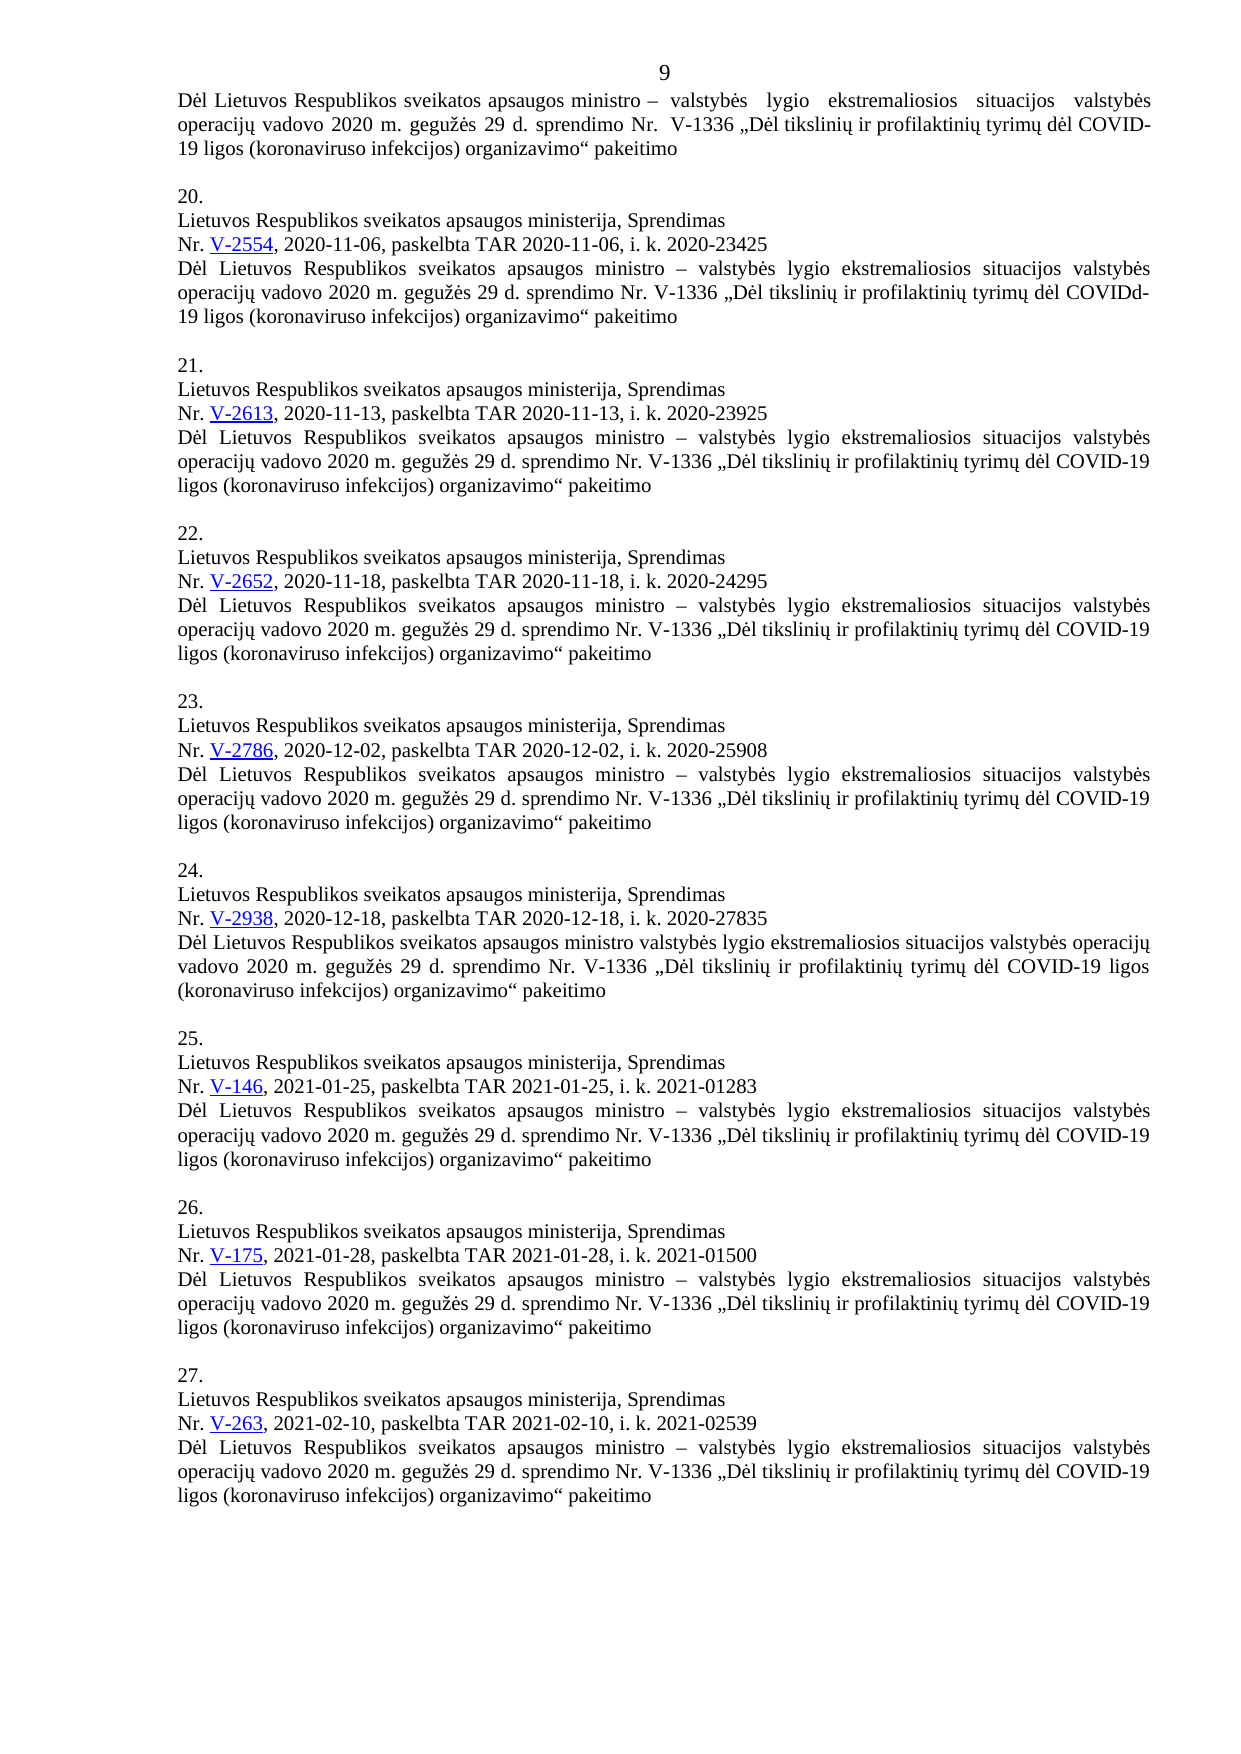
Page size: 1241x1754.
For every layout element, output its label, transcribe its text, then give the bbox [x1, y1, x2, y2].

text Lietuvos Respublikos sveikatos apsaugos ministerija, Sprendimas [177, 1050, 1152, 1074]
text Dėl Lietuvos Respublikos sveikatos apsaugos ministro – valstybės lygio ekstremaliosios situacijos valstybės operacijų vadovo 2020 m. gegužės 29 d. sprendimo Nr. V-1336 „Dėl tikslinių ir profilaktinių tyrimų dėl COVIDd-19 ligos (koronaviruso infekcijos) organizavimo“ pakeitimo [177, 256, 1152, 328]
text Dėl Lietuvos Respublikos sveikatos apsaugos ministro – valstybės lygio ekstremaliosios situacijos valstybės operacijų vadovo 2020 m. gegužės 29 d. sprendimo Nr. V-1336 „Dėl tikslinių ir profilaktinių tyrimų dėl COVID-19 ligos (koronaviruso infekcijos) organizavimo“ pakeitimo [177, 1435, 1152, 1507]
text 22. [177, 521, 1152, 545]
text Nr. V-2652, 2020-11-18, paskelbta TAR 2020-11-18, i. k. 2020-24295 [177, 569, 1152, 593]
text Lietuvos Respublikos sveikatos apsaugos ministerija, Sprendimas [177, 1387, 1152, 1411]
text Nr. V-2554, 2020-11-06, paskelbta TAR 2020-11-06, i. k. 2020-23425 [177, 232, 1152, 256]
text Nr. V-175, 2021-01-28, paskelbta TAR 2021-01-28, i. k. 2021-01500 [177, 1243, 1152, 1267]
text Lietuvos Respublikos sveikatos apsaugos ministerija, Sprendimas [177, 545, 1152, 569]
text 24. [177, 858, 1152, 882]
text Dėl Lietuvos Respublikos sveikatos apsaugos ministro – valstybės lygio ekstremaliosios situacijos valstybės operacijų vadovo 2020 m. gegužės 29 d. sprendimo Nr. V-1336 „Dėl tikslinių ir profilaktinių tyrimų dėl COVID-19 ligos (koronaviruso infekcijos) organizavimo“ pakeitimo [177, 1267, 1152, 1339]
text Lietuvos Respublikos sveikatos apsaugos ministerija, Sprendimas [177, 713, 1152, 737]
text 26. [177, 1195, 1152, 1219]
text Dėl Lietuvos Respublikos sveikatos apsaugos ministro – valstybės lygio ekstremaliosios situacijos valstybės operacijų vadovo 2020 m. gegužės 29 d. sprendimo Nr. V-1336 „Dėl tikslinių ir profilaktinių tyrimų dėl COVID-19 ligos (koronaviruso infekcijos) organizavimo“ pakeitimo [177, 88, 1152, 160]
text Lietuvos Respublikos sveikatos apsaugos ministerija, Sprendimas [177, 377, 1152, 401]
text Dėl Lietuvos Respublikos sveikatos apsaugos ministro valstybės lygio ekstremaliosios situacijos valstybės operacijų vadovo 2020 m. gegužės 29 d. sprendimo Nr. V-1336 „Dėl tikslinių ir profilaktinių tyrimų dėl COVID-19 ligos (koronaviruso infekcijos) organizavimo“ pakeitimo [177, 930, 1152, 1002]
text Nr. V-2613, 2020-11-13, paskelbta TAR 2020-11-13, i. k. 2020-23925 [177, 401, 1152, 425]
text 23. [177, 689, 1152, 713]
text 20. [177, 184, 1152, 208]
text Dėl Lietuvos Respublikos sveikatos apsaugos ministro – valstybės lygio ekstremaliosios situacijos valstybės operacijų vadovo 2020 m. gegužės 29 d. sprendimo Nr. V-1336 „Dėl tikslinių ir profilaktinių tyrimų dėl COVID-19 ligos (koronaviruso infekcijos) organizavimo“ pakeitimo [177, 593, 1152, 665]
text Dėl Lietuvos Respublikos sveikatos apsaugos ministro – valstybės lygio ekstremaliosios situacijos valstybės operacijų vadovo 2020 m. gegužės 29 d. sprendimo Nr. V-1336 „Dėl tikslinių ir profilaktinių tyrimų dėl COVID-19 ligos (koronaviruso infekcijos) organizavimo“ pakeitimo [177, 1098, 1152, 1171]
text Lietuvos Respublikos sveikatos apsaugos ministerija, Sprendimas [177, 1219, 1152, 1243]
text Nr. V-146, 2021-01-25, paskelbta TAR 2021-01-25, i. k. 2021-01283 [177, 1074, 1152, 1098]
text 27. [177, 1363, 1152, 1387]
text Lietuvos Respublikos sveikatos apsaugos ministerija, Sprendimas [177, 882, 1152, 906]
text Lietuvos Respublikos sveikatos apsaugos ministerija, Sprendimas [177, 208, 1152, 232]
text 21. [177, 352, 1152, 377]
text Nr. V-263, 2021-02-10, paskelbta TAR 2021-02-10, i. k. 2021-02539 [177, 1411, 1152, 1435]
text Nr. V-2786, 2020-12-02, paskelbta TAR 2020-12-02, i. k. 2020-25908 [177, 737, 1152, 762]
text Dėl Lietuvos Respublikos sveikatos apsaugos ministro – valstybės lygio ekstremaliosios situacijos valstybės operacijų vadovo 2020 m. gegužės 29 d. sprendimo Nr. V-1336 „Dėl tikslinių ir profilaktinių tyrimų dėl COVID-19 ligos (koronaviruso infekcijos) organizavimo“ pakeitimo [177, 425, 1152, 497]
text Nr. V-2938, 2020-12-18, paskelbta TAR 2020-12-18, i. k. 2020-27835 [177, 906, 1152, 930]
text 25. [177, 1026, 1152, 1050]
text Dėl Lietuvos Respublikos sveikatos apsaugos ministro – valstybės lygio ekstremaliosios situacijos valstybės operacijų vadovo 2020 m. gegužės 29 d. sprendimo Nr. V-1336 „Dėl tikslinių ir profilaktinių tyrimų dėl COVID-19 ligos (koronaviruso infekcijos) organizavimo“ pakeitimo [177, 762, 1152, 834]
